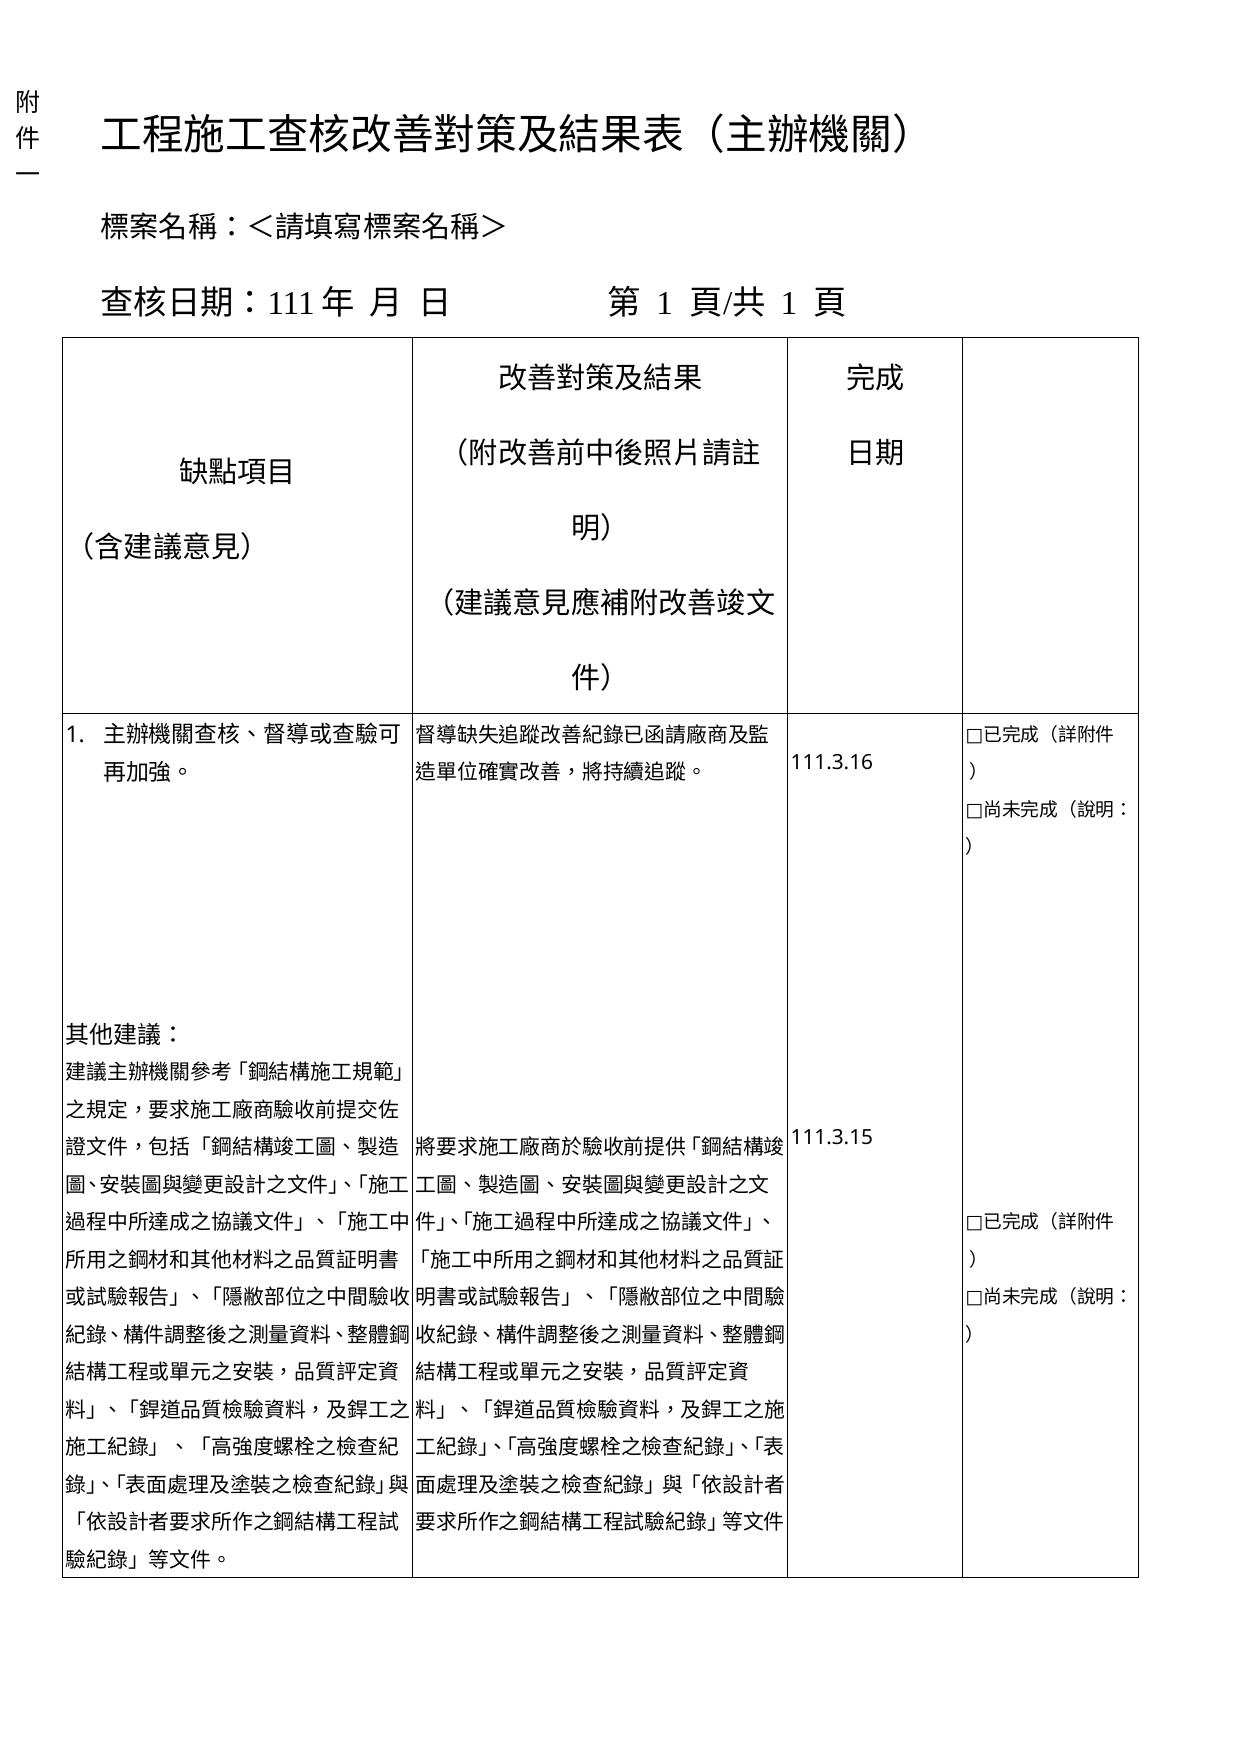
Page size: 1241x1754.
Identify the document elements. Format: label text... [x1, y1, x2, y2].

table_cell □已完成（詳附件 ） □尚未完成（說明： ） □已完成（詳附件 ） □尚未完成（說明： ） [963, 714, 1138, 1577]
text 標案名稱：＜請填寫標案名稱＞ [100, 187, 1122, 262]
table_cell 主辦機關查核、督導或查驗可再加強。 其他建議： 建議主辦機關參考「鋼結構施工規範」之規定，要求施工廠商驗收前提交佐證文件，包括「鋼結構竣工圖、製造圖、安裝圖與變更設計之文件」、「施工過程中所達成之協議文件」、「施工中所用之鋼材和其他材料之品質証明書或試驗報告」、「隱敝部位之中間驗收紀錄、構件調整後之測量資料、整體鋼結構工程或單元之安裝，品質評定資料」、「銲道品質檢驗資料，及銲工之施工紀錄」、「高強度螺栓之檢查紀錄」、「表面處理及塗裝之檢查紀錄」與「依設計者要求所作之鋼結構工程試驗紀錄」等文件。 [63, 714, 412, 1577]
table_header 完成 日期 [788, 338, 962, 713]
table_header [963, 338, 1138, 713]
table_header 改善對策及結果 （附改善前中後照片請註明） （建議意見應補附改善竣文件） [413, 338, 787, 713]
text 查核日期：111年 月 日 第 1 頁/共 1 頁 [100, 262, 1122, 337]
text 附件一 [16, 82, 48, 191]
table_cell 111.3.16 111.3.15 [788, 714, 962, 1577]
text 工程施工查核改善對策及結果表（主辦機關） [100, 93, 1122, 168]
table_cell 督導缺失追蹤改善紀錄已函請廠商及監造單位確實改善，將持續追蹤。 將要求施工廠商於驗收前提供「鋼結構竣工圖、製造圖、安裝圖與變更設計之文件」、「施工過程中所達成之協議文件」、「施工中所用之鋼材和其他材料之品質証明書或試驗報告」、「隱敝部位之中間驗收紀錄、構件調整後之測量資料、整體鋼結構工程或單元之安裝，品質評定資料」、「銲道品質檢驗資料，及銲工之施工紀錄」、「高強度螺栓之檢查紀錄」、「表面處理及塗裝之檢查紀錄」與「依設計者要求所作之鋼結構工程試驗紀錄」等文件 [413, 714, 787, 1577]
table_header 缺點項目 （含建議意見） [63, 338, 412, 713]
text [0, 75, 63, 225]
